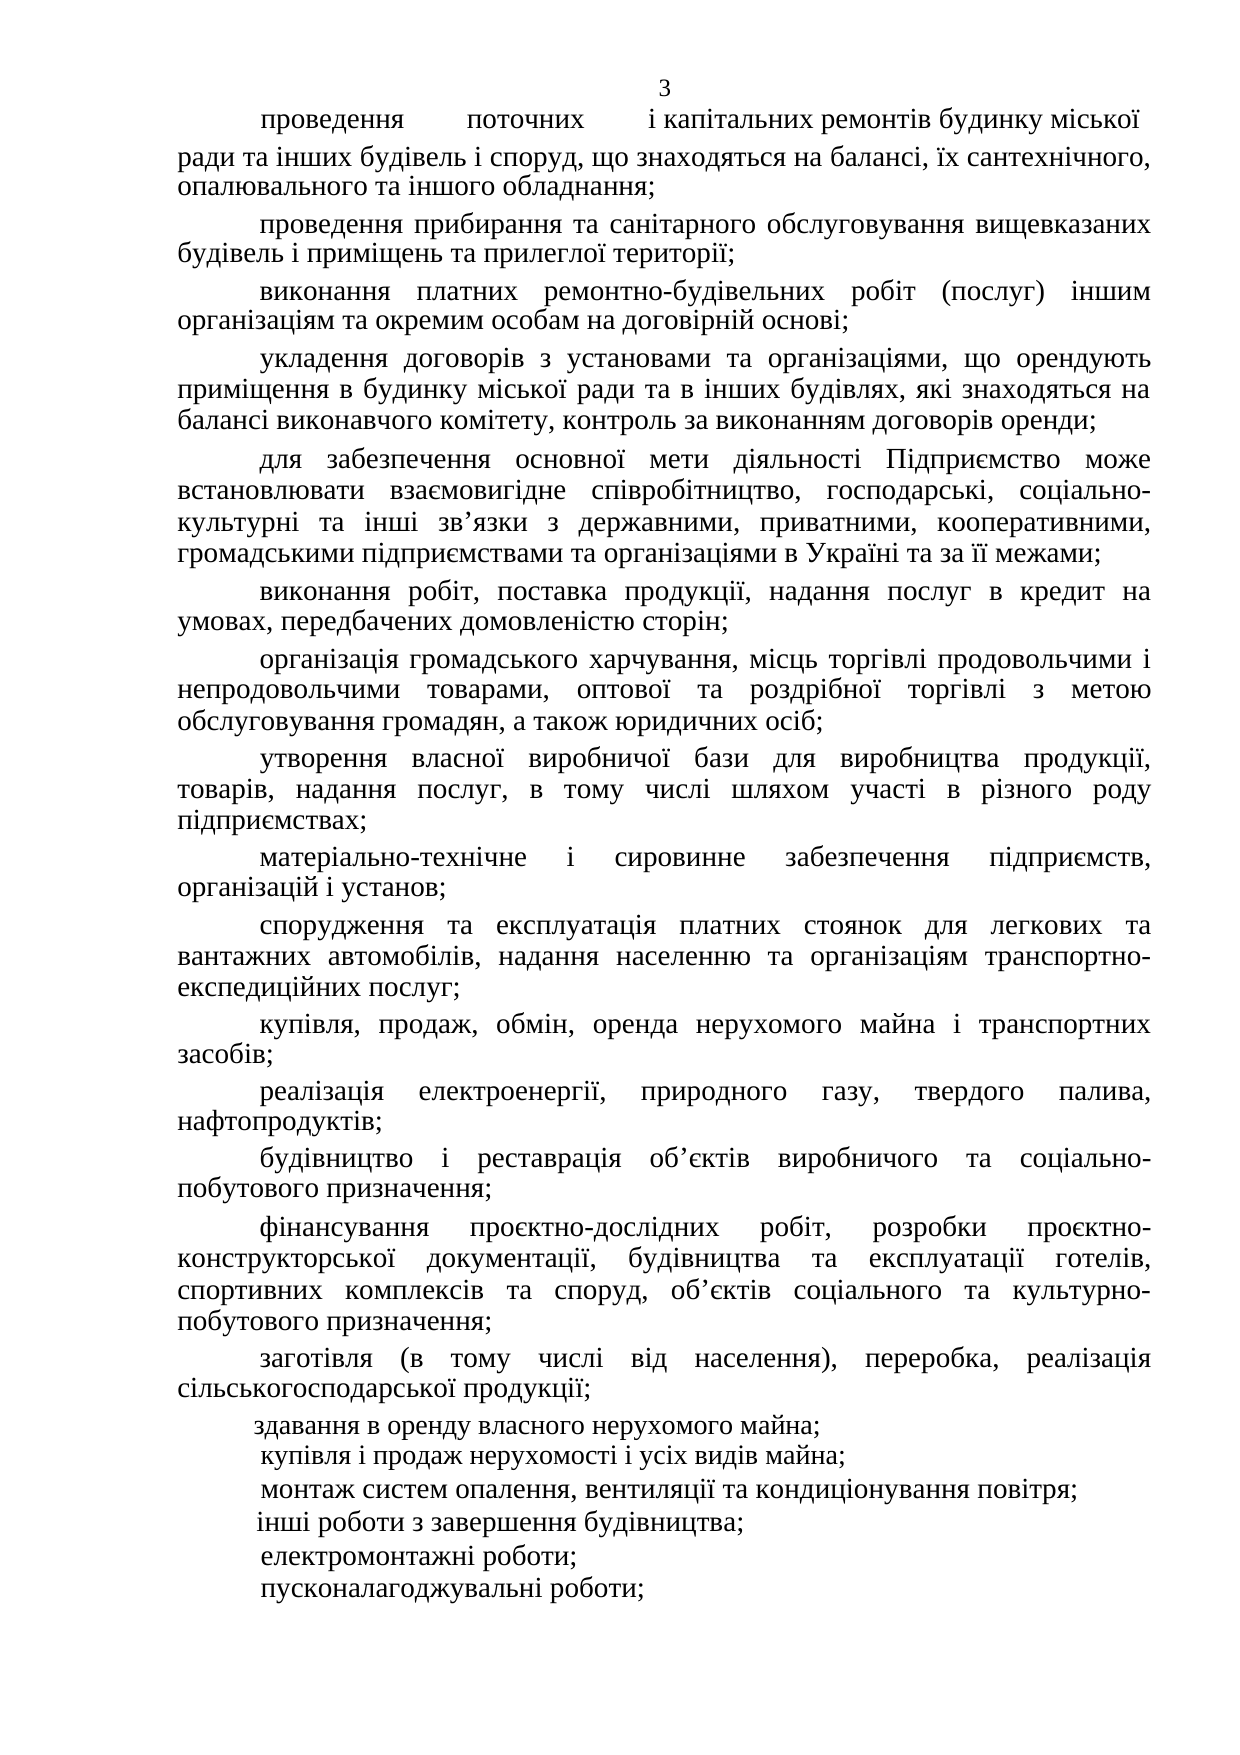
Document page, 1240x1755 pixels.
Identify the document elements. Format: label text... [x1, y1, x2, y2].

text ради та інших будівель і споруд, що знаходяться на балансі, їх сантехнічного, опалювального та іншого обладнання; [177, 142, 1152, 202]
text фінансування проєктно-дослідних робіт, розробки проєктно-конструкторської документації, будівництва та експлуатації готелів, спортивних комплексів та споруд, об’єктів соціального та культурно-побутового призначення; [177, 1211, 1152, 1337]
text 3 [150, 73, 1179, 102]
text здавання в оренду власного нерухомого майна; купівля і продаж нерухомості і усіх видів майна; [253, 1411, 867, 1471]
text утворення власної виробничої бази для виробництва продукції, товарів, надання послуг, в тому числі шляхом участі в різного роду підприємствах; [177, 743, 1152, 836]
text матеріально-технічне і сировинне забезпечення підприємств, організацій і установ; [177, 843, 1152, 903]
text монтаж систем опалення, вентиляції та кондиціонування повітря; [260, 1471, 1152, 1504]
text будівництво і реставрація об’єктів виробничого та соціально-побутового призначення; [177, 1144, 1152, 1203]
text заготівля (в тому числі від населення), переробка, реалізація сільськогосподарської продукції; [177, 1344, 1152, 1404]
text організація громадського харчування, місць торгівлі продовольчими і непродовольчими товарами, оптової та роздрібної торгівлі з метою обслуговування громадян, а також юридичних осіб; [177, 643, 1152, 736]
text укладення договорів з установами та організаціями, що орендують приміщення в будинку міської ради та в інших будівлях, які знаходяться на балансі виконавчого комітету, контроль за виконанням договорів оренди; [177, 343, 1152, 436]
text електромонтажні роботи; [260, 1538, 1152, 1571]
text проведення поточних і капітальних ремонтів будинку міської [260, 102, 1152, 135]
text виконання робіт, поставка продукції, надання послуг в кредит на умовах, передбачених домовленістю сторін; [177, 577, 1152, 636]
text спорудження та експлуатація платних стоянок для легкових та вантажних автомобілів, надання населенню та організаціям транспортно-експедиційних послуг; [177, 910, 1152, 1003]
text реалізація електроенергії, природного газу, твердого палива, нафтопродуктів; [177, 1077, 1152, 1137]
text пусконалагоджувальні роботи; [260, 1571, 1152, 1604]
text виконання платних ремонтно-будівельних робіт (послуг) іншим організаціям та окремим особам на договірній основі; [177, 276, 1152, 336]
text для забезпечення основної мети діяльності Підприємство може встановлювати взаємовигідне співробітництво, господарські, соціально-культурні та інші зв’язки з державними, приватними, кооперативними, громадськими підприємствами та організаціями в Україні та за її межами; [177, 443, 1152, 569]
text купівля, продаж, обмін, оренда нерухомого майна і транспортних засобів; [177, 1010, 1152, 1070]
text проведення прибирання та санітарного обслуговування вищевказаних будівель і приміщень та прилеглої території; [177, 209, 1152, 269]
text інші роботи з завершення будівництва; [256, 1504, 1152, 1538]
